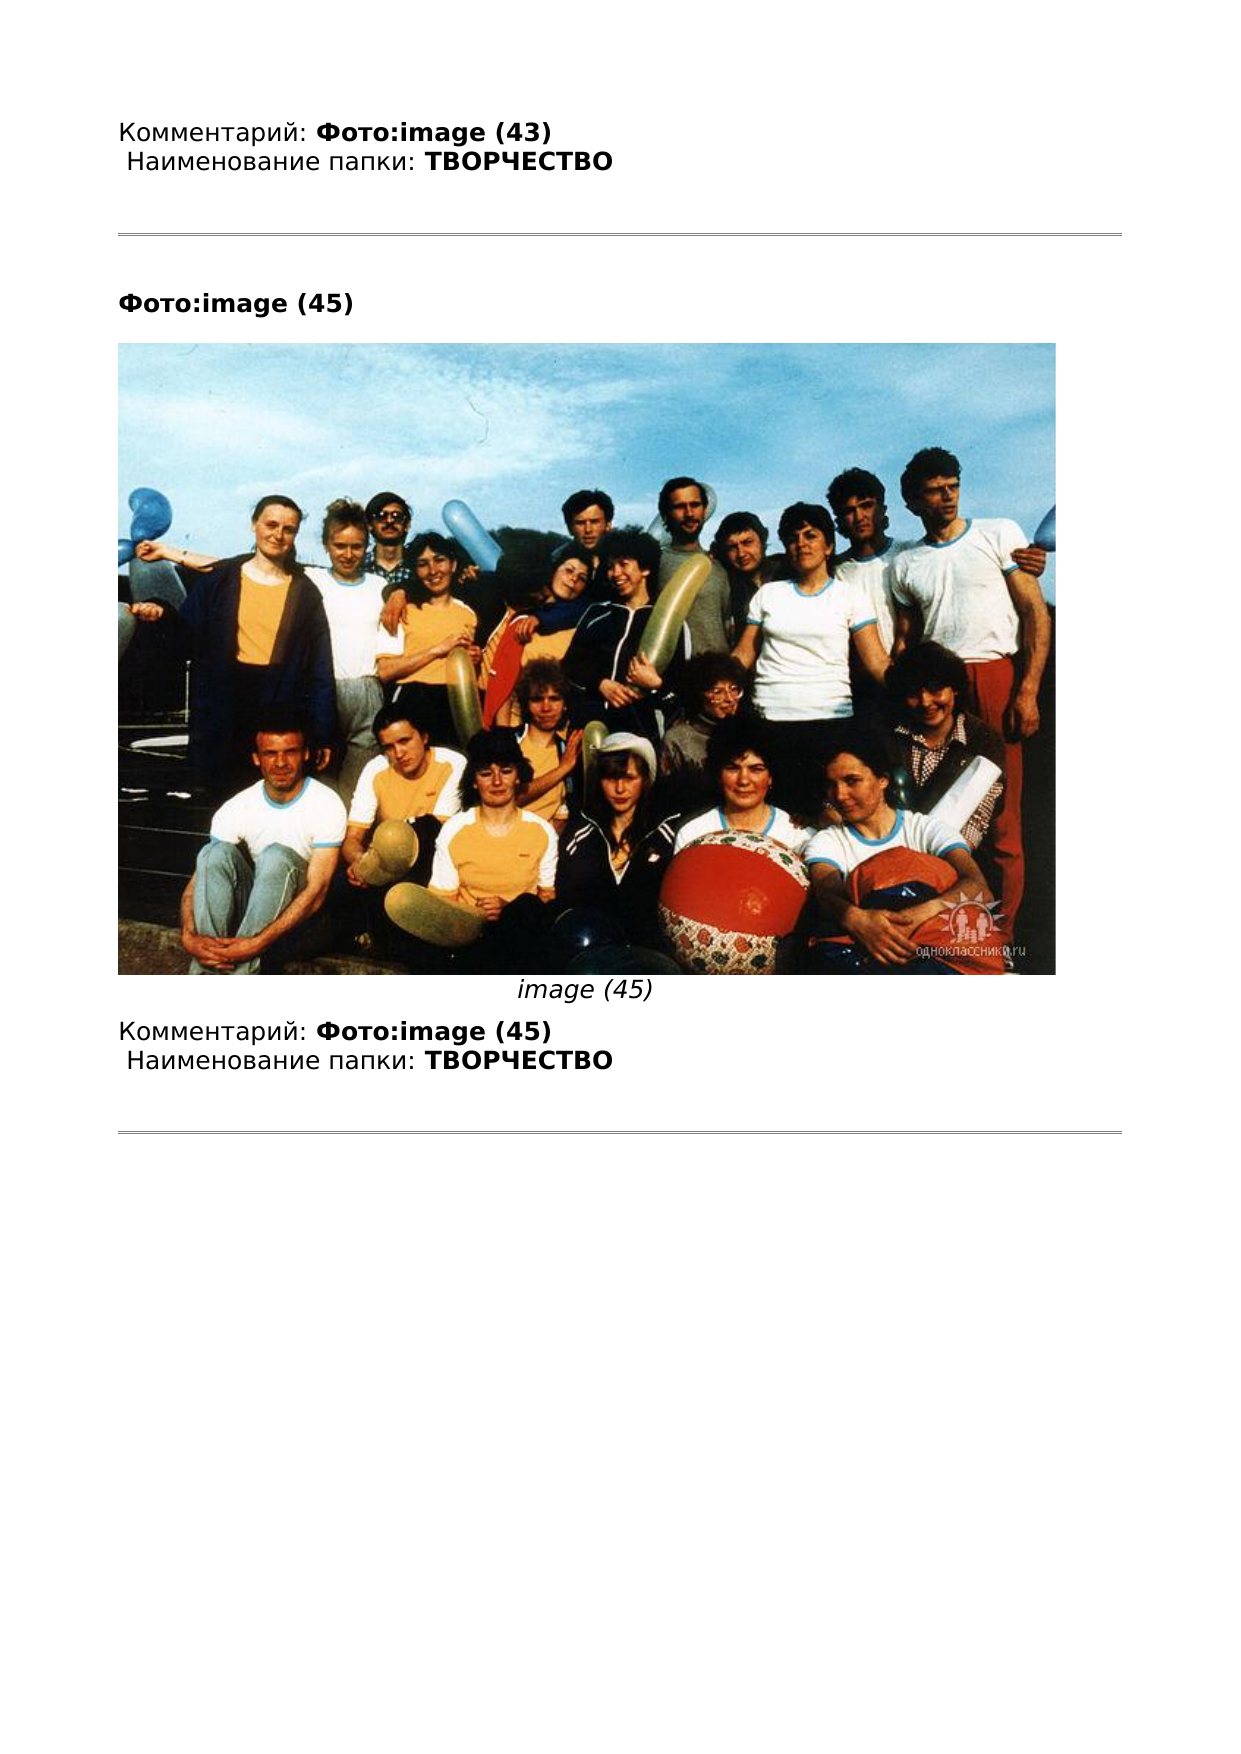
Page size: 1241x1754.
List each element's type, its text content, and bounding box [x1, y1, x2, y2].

subtitle Фото:image (45) [118, 289, 1122, 319]
text image (45) [118, 975, 1056, 1004]
text Комментарий: Фото:image (43) Наименование папки: ТВОРЧЕСТВО [118, 118, 1122, 206]
text Комментарий: Фото:image (45) Наименование папки: ТВОРЧЕСТВО [118, 1017, 1122, 1104]
picture [118, 343, 1056, 975]
